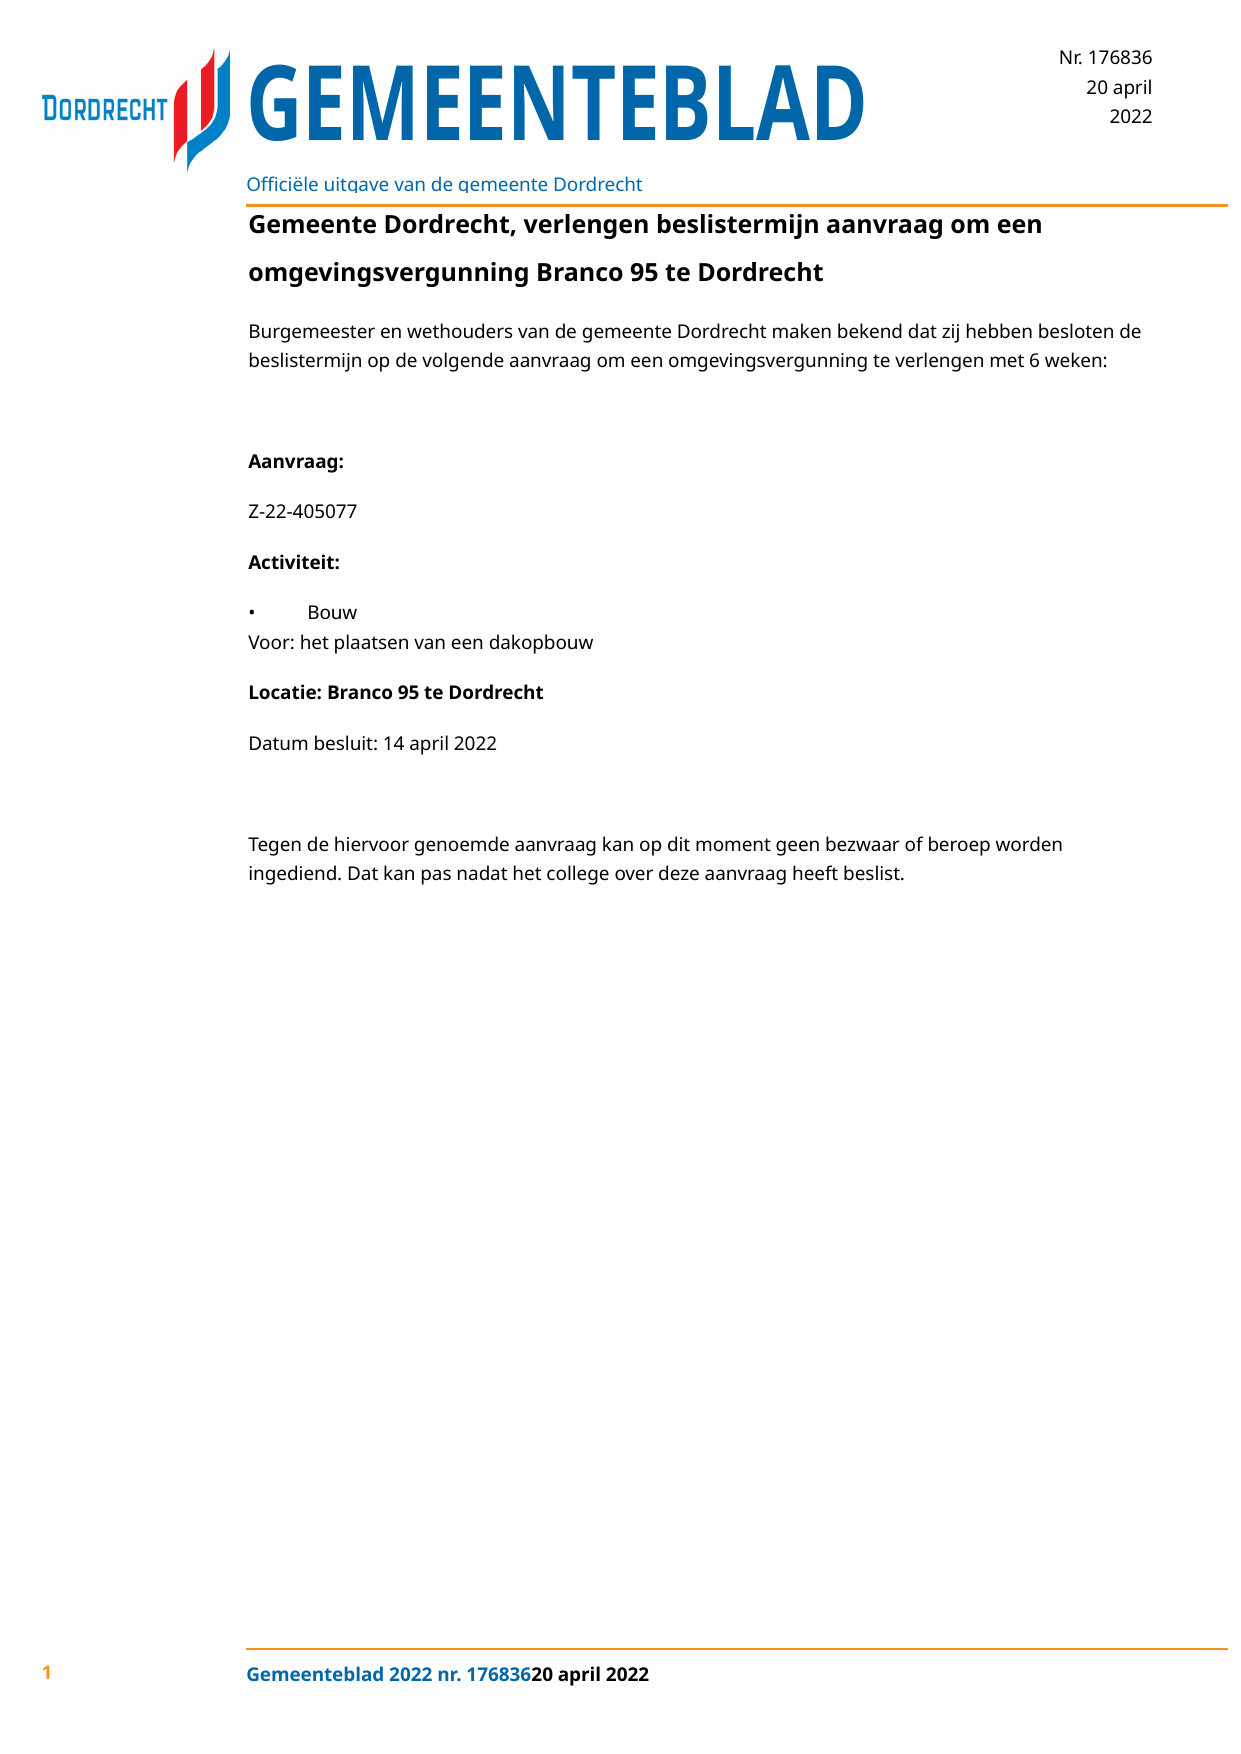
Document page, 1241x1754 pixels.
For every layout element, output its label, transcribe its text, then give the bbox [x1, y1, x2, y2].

text Activiteit: [248, 549, 1152, 575]
text Aanvraag: [248, 448, 1152, 474]
text Datum besluit: 14 april 2022 [248, 730, 1152, 756]
list Bouw [248, 599, 1152, 625]
text Voor: het plaatsen van een dakopbouw [248, 629, 1152, 655]
text Z-22-405077 [248, 499, 1152, 524]
text Burgemeester en wethouders van de gemeente Dordrecht maken bekend dat zij hebben besloten de beslistermijn op de volgende aanvraag om een omgevingsvergunning te verlengen met 6 weken: [248, 318, 1152, 373]
text Tegen de hiervoor genoemde aanvraag kan op dit moment geen bezwaar of beroep worden ingediend. Dat kan pas nadat het college over deze aanvraag heeft beslist. [248, 831, 1152, 886]
picture [41, 47, 231, 172]
text Gemeente Dordrecht, verlengen beslistermijn aanvraag om een omgevingsvergunning Branco 95 te Dordrecht [248, 207, 1152, 288]
text Locatie: Branco 95 te Dordrecht [248, 679, 1152, 705]
